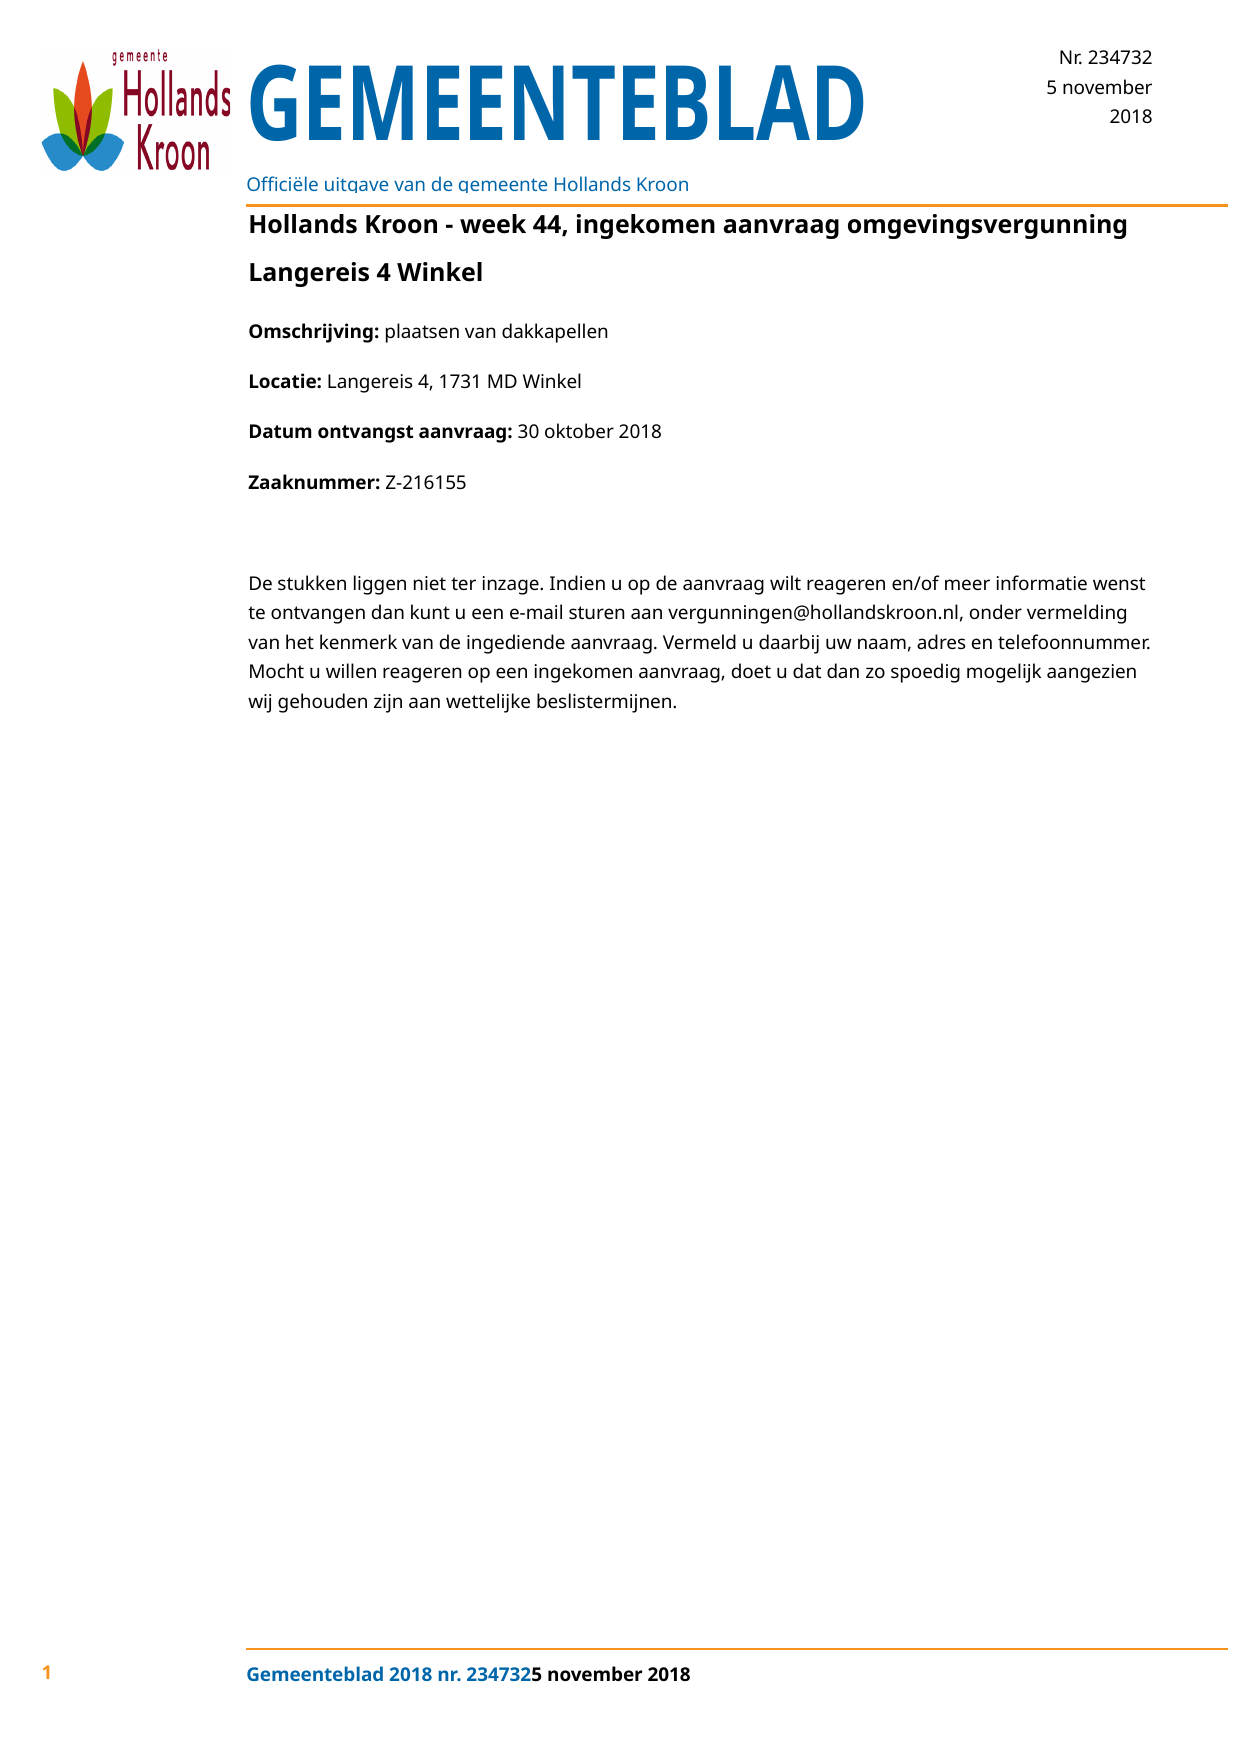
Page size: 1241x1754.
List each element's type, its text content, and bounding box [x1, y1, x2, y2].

text De stukken liggen niet ter inzage. Indien u op de aanvraag wilt reageren en/of meer informatie wenst te ontvangen dan kunt u een e-mail sturen aan vergunningen@hollandskroon.nl, onder vermelding van het kenmerk van de ingediende aanvraag. Vermeld u daarbij uw naam, adres en telefoonnummer. Mocht u willen reageren op een ingekomen aanvraag, doet u dat dan zo spoedig mogelijk aangezien wij gehouden zijn aan wettelijke beslistermijnen. [248, 570, 1152, 714]
text Omschrijving: plaatsen van dakkapellen [248, 318, 1152, 344]
text Hollands Kroon - week 44, ingekomen aanvraag omgevingsvergunning Langereis 4 Winkel [248, 207, 1152, 288]
text Datum ontvangst aanvraag: 30 oktober 2018 [248, 419, 1152, 444]
text Zaaknummer: Z-216155 [248, 469, 1152, 495]
picture [41, 47, 231, 172]
text Locatie: Langereis 4, 1731 MD Winkel [248, 368, 1152, 394]
